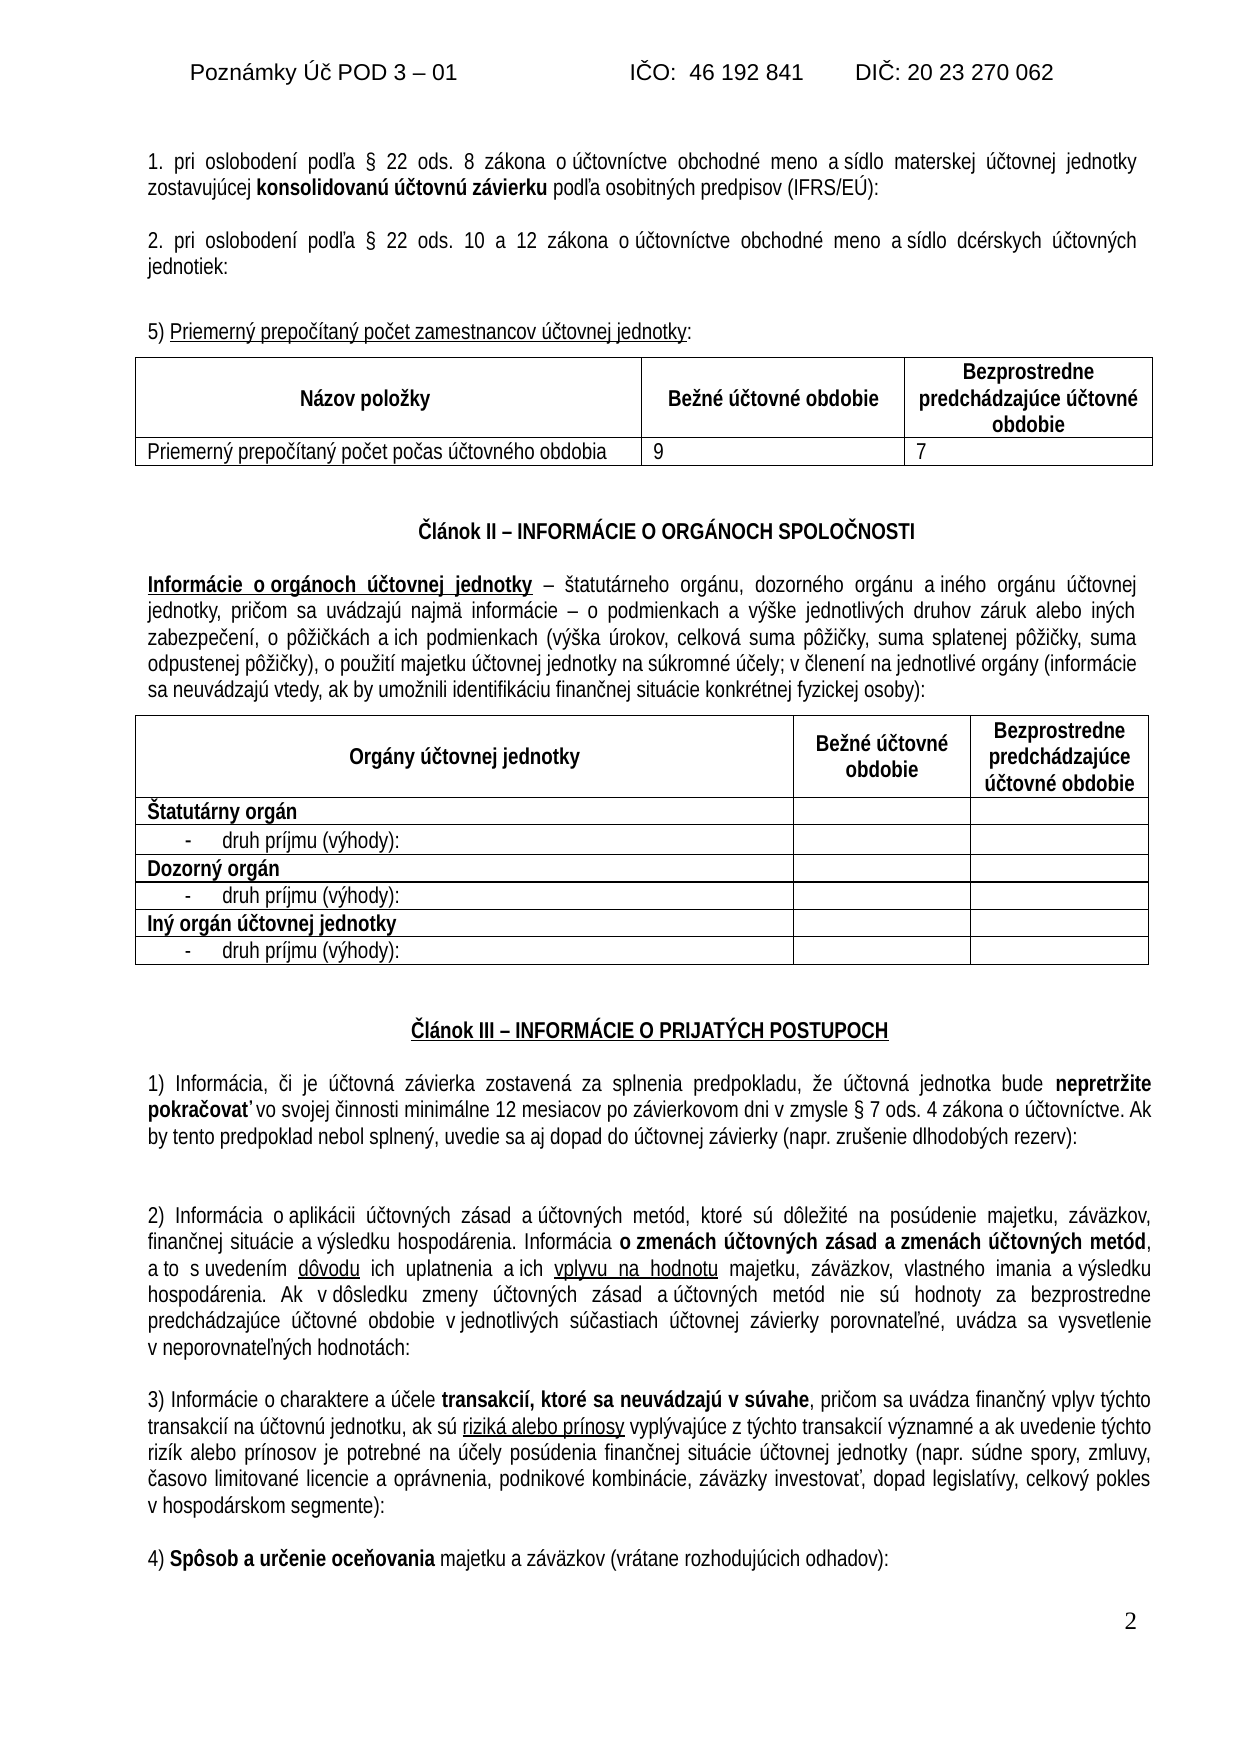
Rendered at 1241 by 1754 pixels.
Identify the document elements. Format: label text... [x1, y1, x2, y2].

table_cell druh príjmu (výhody): [136, 937, 793, 964]
table_header Bezprostredne predchádzajúce účtovné obdobie [971, 716, 1148, 797]
text 2) Informácia o aplikácii účtovných zásad a účtovných metód, ktoré sú dôležité na posúdenie majetku, záväzkov, finančnej situácie a výsledku hospodárenia. Informácia o zmenách účtovných zásad a zmenách účtovných metód, a to s uvedením dôvodu ich uplatnenia a ich vplyvu na hodnotu majetku, záväzkov, vlastného imania a výsledku hospodárenia. Ak v dôsledku zmeny účtovných zásad a účtovných metód nie sú hodnoty za bezprostredne predchádzajúce účtovné obdobie v jednotlivých súčastiach účtovnej závierky porovnateľné, uvádza sa vysvetlenie v neporovnateľných hodnotách: [148, 1202, 1151, 1360]
text 5) Priemerný prepočítaný počet zamestnancov účtovnej jednotky: [148, 318, 1137, 344]
text 1) Informácia, či je účtovná závierka zostavená za splnenia predpokladu, že účtovná jednotka bude nepretržite pokračovať vo svojej činnosti minimálne 12 mesiacov po závierkovom dni v zmysle § 7 ods. 4 zákona o účtovníctve. Ak by tento predpoklad nebol splnený, uvedie sa aj dopad do účtovnej závierky (napr. zrušenie dlhodobých rezerv): [148, 1070, 1151, 1149]
text Informácie o orgánoch účtovnej jednotky – štatutárneho orgánu, dozorného orgánu a iného orgánu účtovnej jednotky, pričom sa uvádzajú najmä informácie – o podmienkach a výške jednotlivých druhov záruk alebo iných zabezpečení, o pôžičkách a ich podmienkach (výška úrokov, celková suma pôžičky, suma splatenej pôžičky, suma odpustenej pôžičky), o použití majetku účtovnej jednotky na súkromné účely; v členení na jednotlivé orgány (informácie sa neuvádzajú vtedy, ak by umožnili identifikáciu finančnej situácie konkrétnej fyzickej osoby): [148, 571, 1137, 703]
table_cell Dozorný orgán [136, 855, 793, 881]
table_cell [971, 883, 1148, 909]
table_cell [971, 910, 1148, 936]
table_cell [971, 825, 1148, 854]
table_cell [794, 798, 970, 824]
table_cell [971, 798, 1148, 824]
table_header Bežné účtovné obdobie [794, 716, 970, 797]
table_cell [794, 855, 970, 881]
table_cell 9 [642, 438, 904, 464]
table_cell druh príjmu (výhody): [136, 825, 793, 854]
table_header Názov položky [136, 358, 641, 437]
table_cell druh príjmu (výhody): [136, 883, 793, 909]
table_cell [971, 937, 1148, 964]
table_cell Priemerný prepočítaný počet počas účtovného obdobia [136, 438, 641, 464]
table_cell [794, 883, 970, 909]
table_header Orgány účtovnej jednotky [136, 716, 793, 797]
table_cell 7 [905, 438, 1152, 464]
table_cell Štatutárny orgán [136, 798, 793, 824]
table_cell [971, 855, 1148, 881]
table_header Bežné účtovné obdobie [642, 358, 904, 437]
text 3) Informácie o charaktere a účele transakcií, ktoré sa neuvádzajú v súvahe, pričom sa uvádza finančný vplyv týchto transakcií na účtovnú jednotku, ak sú riziká alebo prínosy vyplývajúce z týchto transakcií významné a ak uvedenie týchto rizík alebo prínosov je potrebné na účely posúdenia finančnej situácie účtovnej jednotky (napr. súdne spory, zmluvy, časovo limitované licencie a oprávnenia, podnikové kombinácie, záväzky investovať, dopad legislatívy, celkový pokles v hospodárskom segmente): [148, 1386, 1151, 1518]
text 4) Spôsob a určenie oceňovania majetku a záväzkov (vrátane rozhodujúcich odhadov): [148, 1544, 1151, 1571]
table_cell Iný orgán účtovnej jednotky [136, 910, 793, 936]
text 2. pri oslobodení podľa § 22 ods. 10 a 12 zákona o účtovníctve obchodné meno a sídlo dcérskych účtovných jednotiek: [148, 227, 1137, 279]
text 1. pri oslobodení podľa § 22 ods. 8 zákona o účtovníctve obchodné meno a sídlo materskej účtovnej jednotky zostavujúcej konsolidovanú účtovnú závierku podľa osobitných predpisov (IFRS/EÚ): [148, 148, 1137, 200]
text Článok III – INFORMÁCIE O PRIJATÝCH POSTUPOCH [148, 1017, 1151, 1044]
table_cell [794, 937, 970, 964]
table_cell [794, 910, 970, 936]
table_cell [794, 825, 970, 854]
table_header Bezprostredne predchádzajúce účtovné obdobie [905, 358, 1152, 437]
text Článok II – INFORMÁCIE O ORGÁNOCH SPOLOČNOSTI [148, 518, 1186, 545]
